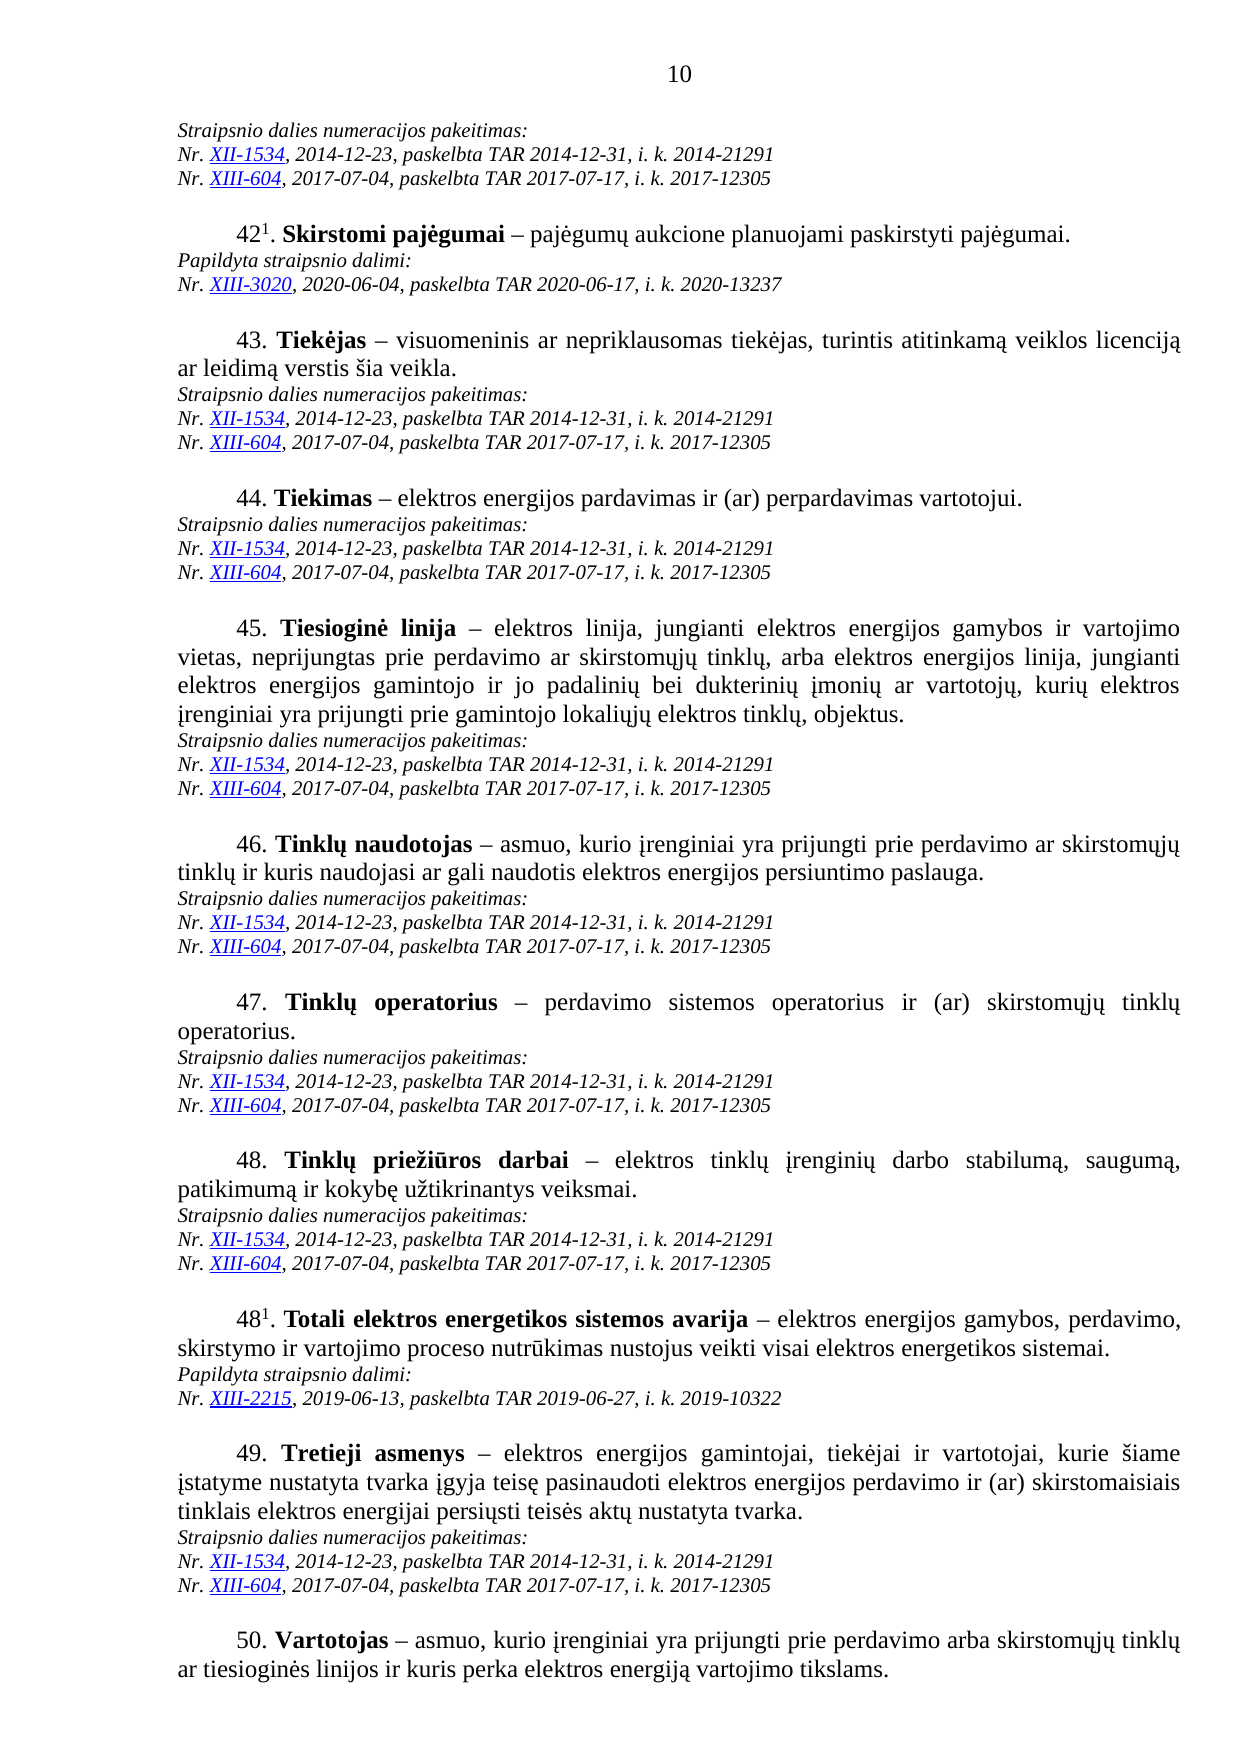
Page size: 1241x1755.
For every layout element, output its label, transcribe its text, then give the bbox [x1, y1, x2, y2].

text 47. Tinklų operatorius – perdavimo sistemos operatorius ir (ar) skirstomųjų tinklų operatorius. [177, 987, 1181, 1045]
text Straipsnio dalies numeracijos pakeitimas: [177, 886, 1181, 910]
text 50. Vartotojas – asmuo, kurio įrenginiai yra prijungti prie perdavimo arba skirstomųjų tinklų ar tiesioginės linijos ir kuris perka elektros energiją vartojimo tikslams. [177, 1626, 1181, 1683]
text Straipsnio dalies numeracijos pakeitimas: [177, 118, 1181, 142]
text 421. Skirstomi pajėgumai – pajėgumų aukcione planuojami paskirstyti pajėgumai. [177, 219, 1181, 248]
text 481. Totali elektros energetikos sistemos avarija – elektros energijos gamybos, perdavimo, skirstymo ir vartojimo proceso nutrūkimas nustojus veikti visai elektros energetikos sistemai. [177, 1304, 1181, 1362]
text Nr. XIII-3020, 2020-06-04, paskelbta TAR 2020-06-17, i. k. 2020-13237 [177, 272, 1181, 296]
text Nr. XII-1534, 2014-12-23, paskelbta TAR 2014-12-31, i. k. 2014-21291 [177, 142, 1181, 166]
text Nr. XII-1534, 2014-12-23, paskelbta TAR 2014-12-31, i. k. 2014-21291 [177, 752, 1181, 776]
text Nr. XIII-2215, 2019-06-13, paskelbta TAR 2019-06-27, i. k. 2019-10322 [177, 1386, 1181, 1410]
text Nr. XIII-604, 2017-07-04, paskelbta TAR 2017-07-17, i. k. 2017-12305 [177, 776, 1181, 800]
text Nr. XIII-604, 2017-07-04, paskelbta TAR 2017-07-17, i. k. 2017-12305 [177, 1251, 1181, 1275]
text Papildyta straipsnio dalimi: [177, 1362, 1181, 1386]
text Nr. XIII-604, 2017-07-04, paskelbta TAR 2017-07-17, i. k. 2017-12305 [177, 430, 1181, 454]
text Nr. XII-1534, 2014-12-23, paskelbta TAR 2014-12-31, i. k. 2014-21291 [177, 910, 1181, 934]
text Straipsnio dalies numeracijos pakeitimas: [177, 1203, 1181, 1227]
text 43. Tiekėjas – visuomeninis ar nepriklausomas tiekėjas, turintis atitinkamą veiklos licenciją ar leidimą verstis šia veikla. [177, 325, 1181, 382]
text Nr. XIII-604, 2017-07-04, paskelbta TAR 2017-07-17, i. k. 2017-12305 [177, 1573, 1181, 1597]
text Nr. XII-1534, 2014-12-23, paskelbta TAR 2014-12-31, i. k. 2014-21291 [177, 1069, 1181, 1093]
text 45. Tiesioginė linija – elektros linija, jungianti elektros energijos gamybos ir vartojimo vietas, neprijungtas prie perdavimo ar skirstomųjų tinklų, arba elektros energijos linija, jungianti elektros energijos gamintojo ir jo padalinių bei dukterinių įmonių ar vartotojų, kurių elektros įrenginiai yra prijungti prie gamintojo lokaliųjų elektros tinklų, objektus. [177, 613, 1181, 728]
text 49. Tretieji asmenys – elektros energijos gamintojai, tiekėjai ir vartotojai, kurie šiame įstatyme nustatyta tvarka įgyja teisę pasinaudoti elektros energijos perdavimo ir (ar) skirstomaisiais tinklais elektros energijai persiųsti teisės aktų nustatyta tvarka. [177, 1438, 1181, 1525]
text Nr. XII-1534, 2014-12-23, paskelbta TAR 2014-12-31, i. k. 2014-21291 [177, 1549, 1181, 1573]
text Nr. XII-1534, 2014-12-23, paskelbta TAR 2014-12-31, i. k. 2014-21291 [177, 406, 1181, 430]
text Straipsnio dalies numeracijos pakeitimas: [177, 728, 1181, 752]
text Nr. XIII-604, 2017-07-04, paskelbta TAR 2017-07-17, i. k. 2017-12305 [177, 560, 1181, 584]
text Straipsnio dalies numeracijos pakeitimas: [177, 512, 1181, 536]
text Papildyta straipsnio dalimi: [177, 248, 1181, 272]
text Nr. XII-1534, 2014-12-23, paskelbta TAR 2014-12-31, i. k. 2014-21291 [177, 536, 1181, 560]
text Nr. XIII-604, 2017-07-04, paskelbta TAR 2017-07-17, i. k. 2017-12305 [177, 166, 1181, 190]
text Nr. XIII-604, 2017-07-04, paskelbta TAR 2017-07-17, i. k. 2017-12305 [177, 1093, 1181, 1117]
text Straipsnio dalies numeracijos pakeitimas: [177, 1045, 1181, 1069]
text Straipsnio dalies numeracijos pakeitimas: [177, 382, 1181, 406]
text 44. Tiekimas – elektros energijos pardavimas ir (ar) perpardavimas vartotojui. [177, 483, 1181, 512]
text 46. Tinklų naudotojas – asmuo, kurio įrenginiai yra prijungti prie perdavimo ar skirstomųjų tinklų ir kuris naudojasi ar gali naudotis elektros energijos persiuntimo paslauga. [177, 829, 1181, 886]
text 48. Tinklų priežiūros darbai – elektros tinklų įrenginių darbo stabilumą, saugumą, patikimumą ir kokybę užtikrinantys veiksmai. [177, 1146, 1181, 1203]
text Nr. XII-1534, 2014-12-23, paskelbta TAR 2014-12-31, i. k. 2014-21291 [177, 1227, 1181, 1251]
text Straipsnio dalies numeracijos pakeitimas: [177, 1525, 1181, 1549]
text Nr. XIII-604, 2017-07-04, paskelbta TAR 2017-07-17, i. k. 2017-12305 [177, 934, 1181, 958]
